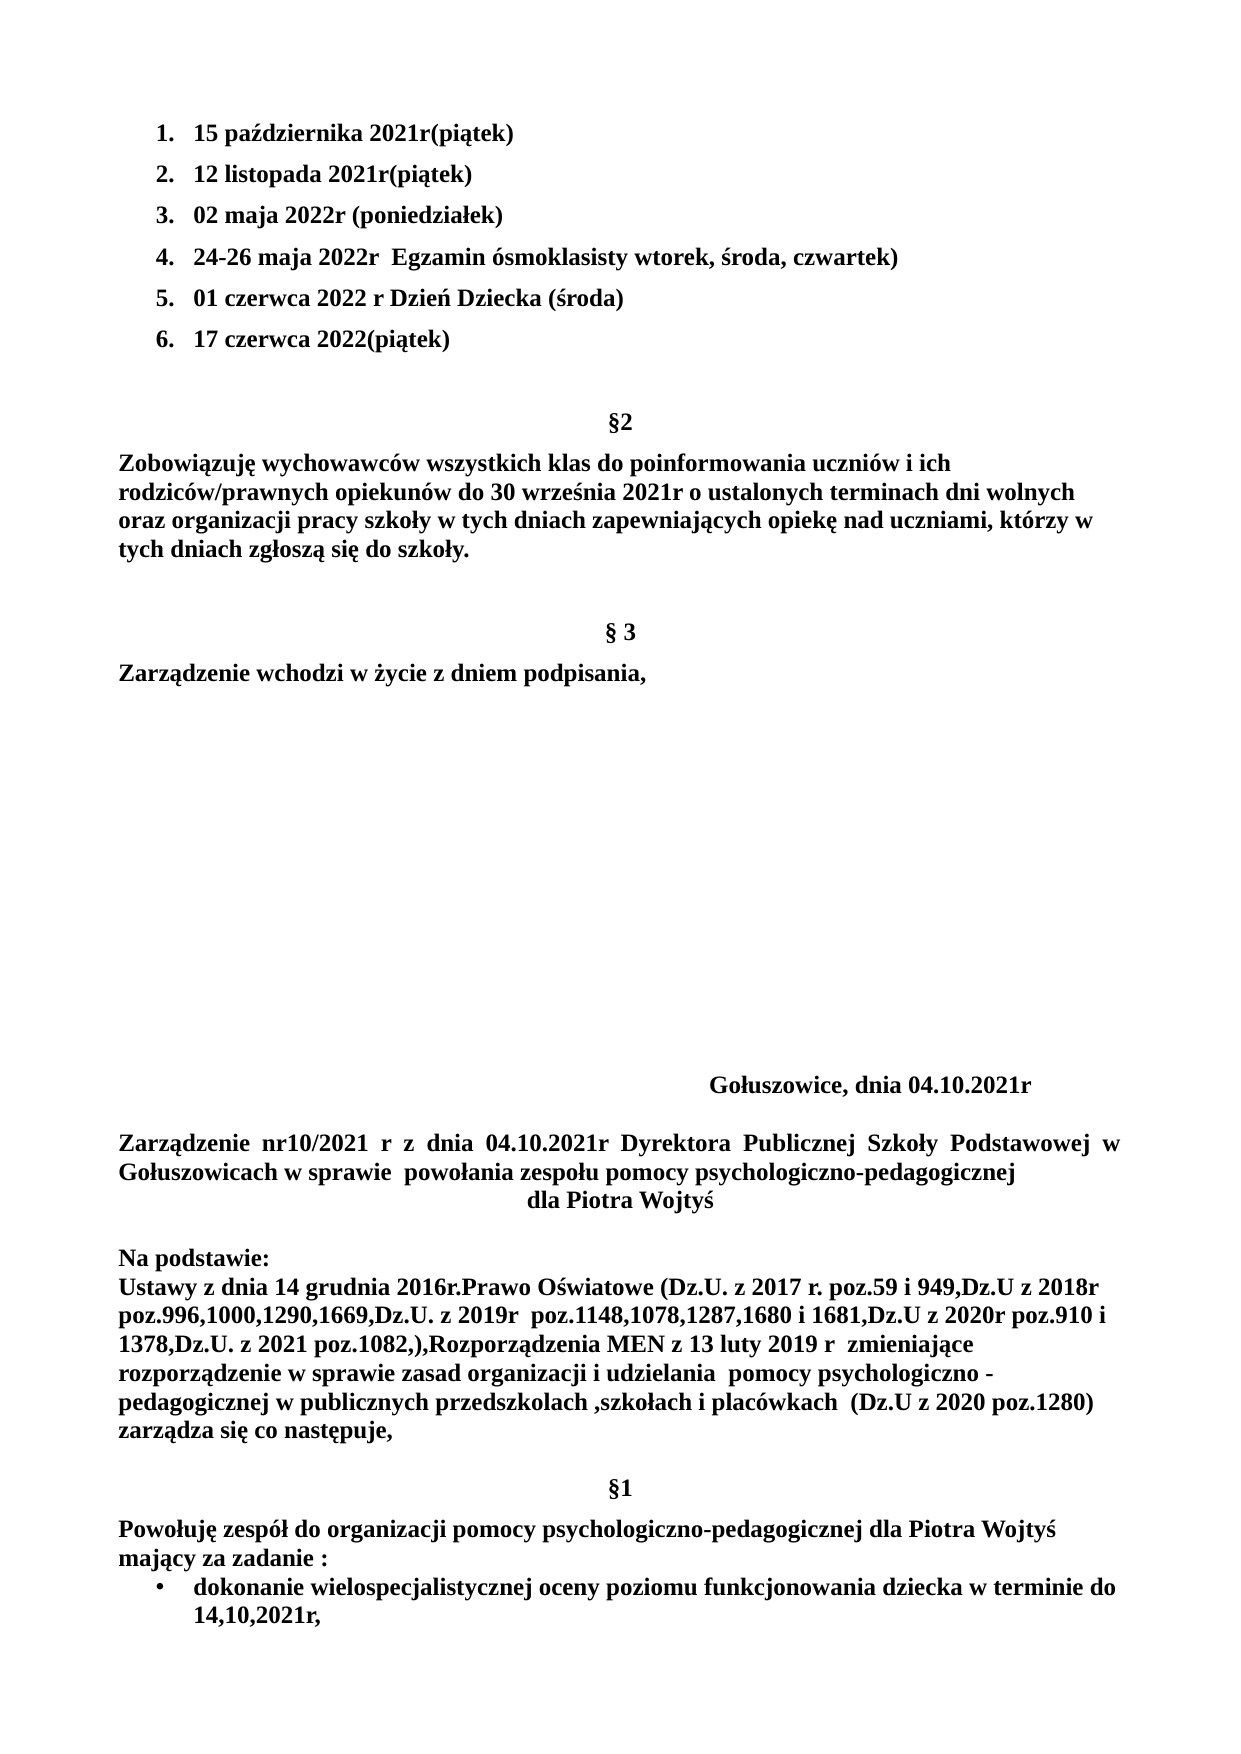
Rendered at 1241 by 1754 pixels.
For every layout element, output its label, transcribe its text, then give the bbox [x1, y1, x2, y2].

text Powołuję zespół do organizacji pomocy psychologiczno-pedagogicznej dla Piotra Wojtyś mający za zadanie : [118, 1514, 1122, 1572]
list 01 czerwca 2022 r Dzień Dziecka (środa) [156, 283, 1122, 312]
text Ustawy z dnia 14 grudnia 2016r.Prawo Oświatowe (Dz.U. z 2017 r. poz.59 i 949,Dz.U z 2018r poz.996,1000,1290,1669,Dz.U. z 2019r poz.1148,1078,1287,1680 i 1681,Dz.U z 2020r poz.910 i 1378,Dz.U. z 2021 poz.1082,),Rozporządzenia MEN z 13 luty 2019 r zmieniające rozporządzenie w sprawie zasad organizacji i udzielania pomocy psychologiczno -pedagogicznej w publicznych przedszkolach ,szkołach i placówkach (Dz.U z 2020 poz.1280) zarządza się co następuje, [118, 1272, 1122, 1444]
text Zarządzenie wchodzi w życie z dniem podpisania, [118, 658, 1122, 687]
text Na podstawie: [118, 1243, 1122, 1272]
text §2 [118, 407, 1122, 436]
list 15 października 2021r(piątek) [156, 118, 1122, 147]
text § 3 [118, 617, 1122, 646]
list 12 listopada 2021r(piątek) [156, 159, 1122, 188]
text Zobowiązuję wychowawców wszystkich klas do poinformowania uczniów i ich rodziców/prawnych opiekunów do 30 września 2021r o ustalonych terminach dni wolnych oraz organizacji pracy szkoły w tych dniach zapewniających opiekę nad uczniami, którzy w tych dniach zgłoszą się do szkoły. [118, 448, 1122, 563]
text §1 [118, 1473, 1122, 1502]
list 02 maja 2022r (poniedziałek) [156, 201, 1122, 229]
text dla Piotra Wojtyś [118, 1186, 1122, 1214]
text Zarządzenie nr10/2021 r z dnia 04.10.2021r Dyrektora Publicznej Szkoły Podstawowej w Gołuszowicach w sprawie powołania zespołu pomocy psychologiczno-pedagogicznej [118, 1128, 1122, 1186]
list 17 czerwca 2022(piątek) [156, 324, 1122, 353]
list 24-26 maja 2022r Egzamin ósmoklasisty wtorek, środa, czwartek) [156, 242, 1122, 271]
list dokonanie wielospecjalistycznej oceny poziomu funkcjonowania dziecka w terminie do 14,10,2021r, [156, 1572, 1122, 1629]
text Gołuszowice, dnia 04.10.2021r [118, 1071, 1122, 1099]
